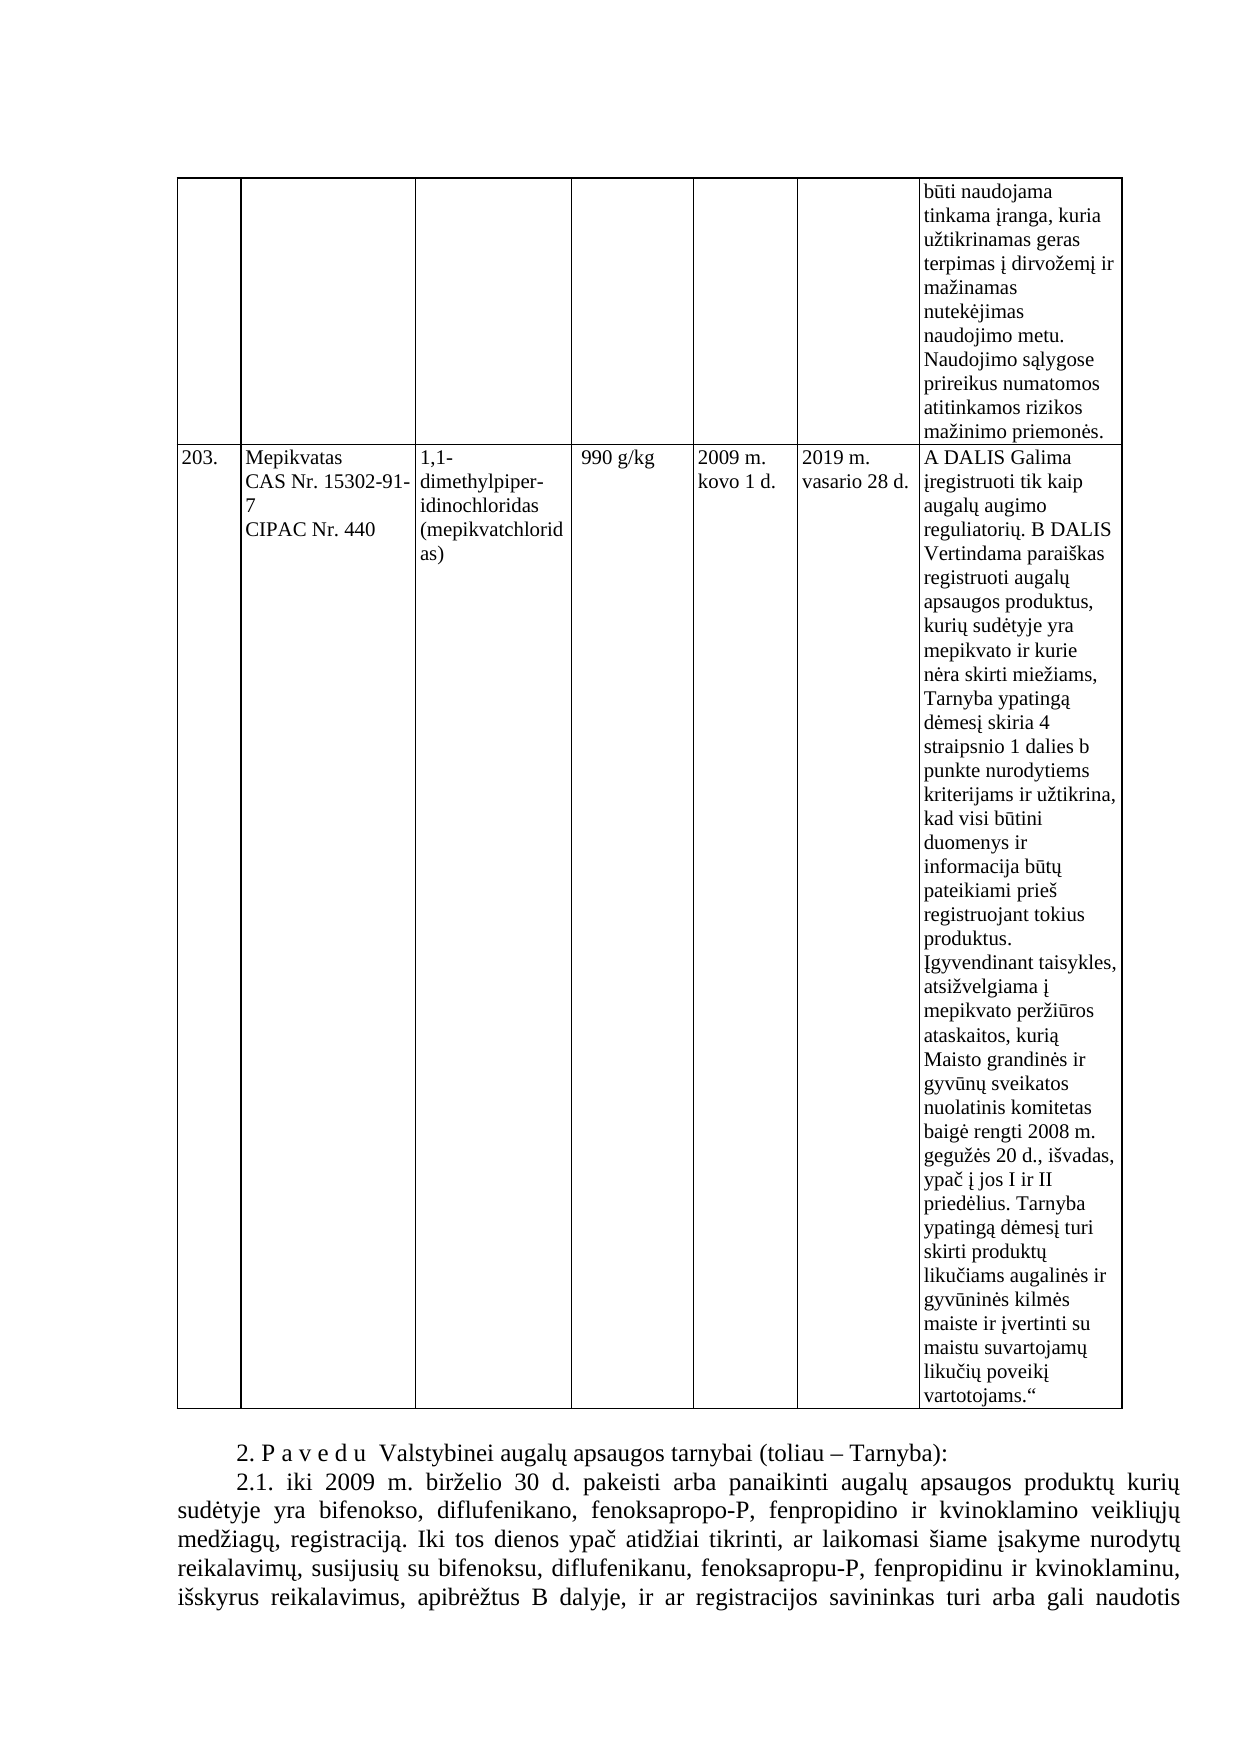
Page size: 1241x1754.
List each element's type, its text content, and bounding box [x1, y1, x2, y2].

table_cell A DALIS Galima įregistruoti tik kaip augalų augimo reguliatorių. B DALIS Vertindama paraiškas registruoti augalų apsaugos produktus, kurių sudėtyje yra mepikvato ir kurie nėra skirti miežiams, Tarnyba ypatingą dėmesį skiria 4 straipsnio 1 dalies b punkte nurodytiems kriterijams ir užtikrina, kad visi būtini duomenys ir informacija būtų pateikiami prieš registruojant tokius produktus. Įgyvendinant taisykles, atsižvelgiama į mepikvato peržiūros ataskaitos, kurią Maisto grandinės ir gyvūnų sveikatos nuolatinis komitetas baigė rengti 2008 m. gegužės 20 d., išvadas, ypač į jos I ir II priedėlius. Tarnyba ypatingą dėmesį turi skirti produktų likučiams augalinės ir gyvūninės kilmės maiste ir įvertinti su maistu suvartojamų likučių poveikį vartotojams.“ [920, 445, 1121, 1407]
table_cell ≥ 970 g/kg [572, 179, 693, 443]
table_cell [416, 179, 571, 443]
table_cell [178, 179, 240, 443]
table_cell 2019 m. vasario 28 d. [798, 445, 919, 1407]
table_cell ≥ 990 g/kg [572, 445, 693, 1407]
table_cell [694, 179, 797, 443]
table_cell būti naudojama tinkama įranga, kuria užtikrinamas geras terpimas į dirvožemį ir mažinamas nutekėjimas naudojimo metu. Naudojimo sąlygose prireikus numatomos atitinkamos rizikos mažinimo priemonės. [920, 179, 1121, 443]
table_cell [798, 179, 919, 443]
table_cell 203. [178, 445, 240, 1407]
table_cell Mepikvatas CAS Nr. 15302-91-7 CIPAC Nr. 440 [242, 445, 415, 1407]
table_cell 1,1-dimethylpiper-idinochloridas (mepikvatchloridas) [416, 445, 571, 1407]
table_cell [242, 179, 415, 443]
text 2. Pavedu Valstybinei augalų apsaugos tarnybai (toliau – Tarnyba): [177, 1438, 1181, 1467]
text 2.1. iki 2009 m. birželio 30 d. pakeisti arba panaikinti augalų apsaugos produktų kurių sudėtyje yra bifenokso, diflufenikano, fenoksapropo-P, fenpropidino ir kvinoklamino veikliųjų medžiagų, registraciją. Iki tos dienos ypač atidžiai tikrinti, ar laikomasi šiame įsakyme nurodytų reikalavimų, susijusių su bifenoksu, diflufenikanu, fenoksapropu-P, fenpropidinu ir kvinoklaminu, išskyrus reikalavimus, apibrėžtus B dalyje, ir ar registracijos savininkas turi arba gali naudotis [177, 1467, 1181, 1610]
table_cell 2009 m. kovo 1 d. [694, 445, 797, 1407]
